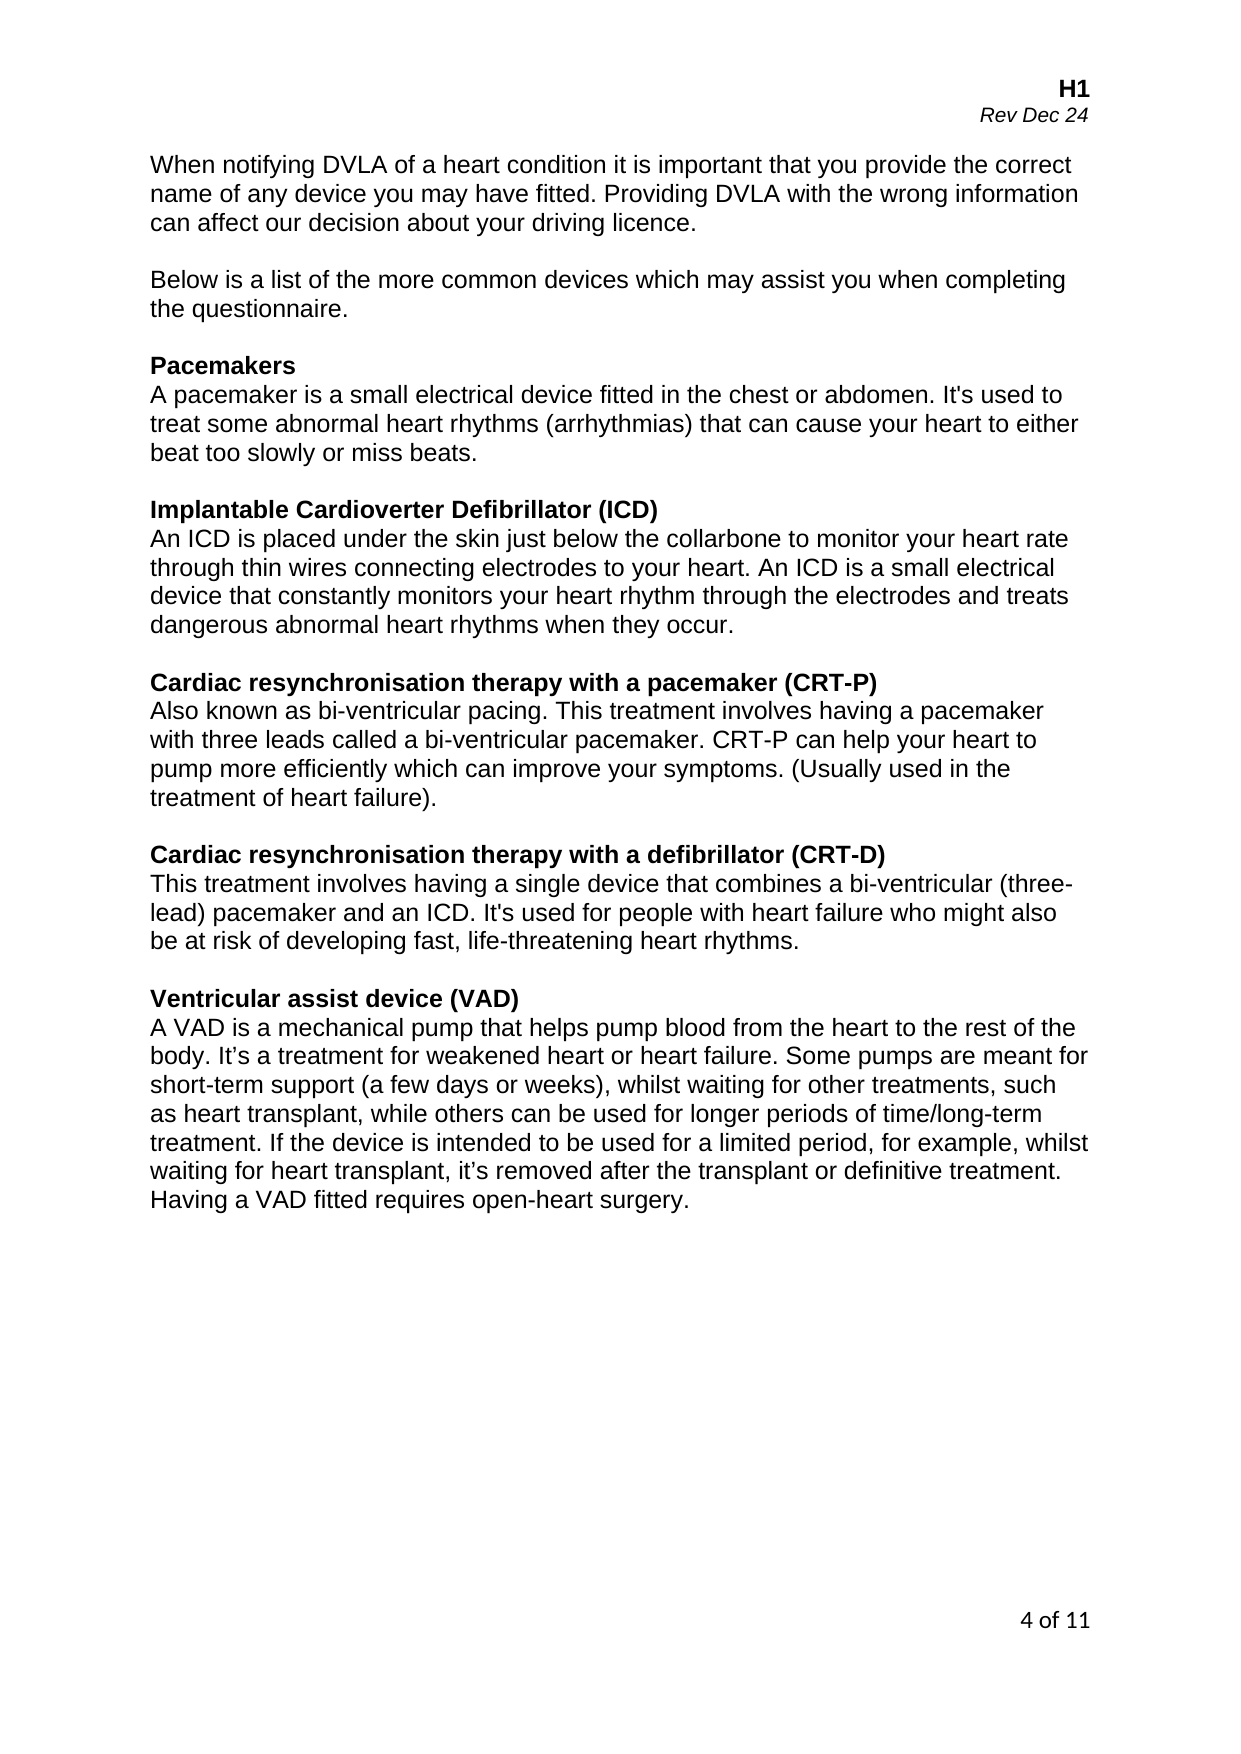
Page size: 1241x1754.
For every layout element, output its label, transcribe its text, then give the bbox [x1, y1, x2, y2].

text Implantable Cardioverter Defibrillator (ICD) [150, 495, 1090, 524]
text An ICD is placed under the skin just below the collarbone to monitor your heart rate through thin wires connecting electrodes to your heart. An ICD is a small electrical device that constantly monitors your heart rhythm through the electrodes and treats dangerous abnormal heart rhythms when they occur. [150, 524, 1090, 639]
text A pacemaker is a small electrical device fitted in the chest or abdomen. It's used to treat some abnormal heart rhythms (arrhythmias) that can cause your heart to either beat too slowly or miss beats. [150, 380, 1090, 466]
text Cardiac resynchronisation therapy with a defibrillator (CRT-D) [150, 840, 1090, 869]
text Below is a list of the more common devices which may assist you when completing the questionnaire. [150, 265, 1090, 322]
text When notifying DVLA of a heart condition it is important that you provide the correct name of any device you may have fitted. Providing DVLA with the wrong information can affect our decision about your driving licence. [150, 150, 1090, 236]
text Pacemakers [150, 351, 1090, 380]
text This treatment involves having a single device that combines a bi-ventricular (three-lead) pacemaker and an ICD. It's used for people with heart failure who might also be at risk of developing fast, life-threatening heart rhythms. [150, 869, 1090, 955]
text Ventricular assist device (VAD) [150, 984, 1090, 1012]
text Also known as bi-ventricular pacing. This treatment involves having a pacemaker with three leads called a bi-ventricular pacemaker. CRT-P can help your heart to pump more efficiently which can improve your symptoms. (Usually used in the treatment of heart failure). [150, 696, 1090, 811]
text A VAD is a mechanical pump that helps pump blood from the heart to the rest of the body. It’s a treatment for weakened heart or heart failure. Some pumps are meant for short-term support (a few days or weeks), whilst waiting for other treatments, such as heart transplant, while others can be used for longer periods of time/long-term treatment. If the device is intended to be used for a limited period, for example, whilst waiting for heart transplant, it’s removed after the transplant or definitive treatment. Having a VAD fitted requires open-heart surgery. [150, 1012, 1090, 1214]
text Cardiac resynchronisation therapy with a pacemaker (CRT-P) [150, 667, 1090, 696]
